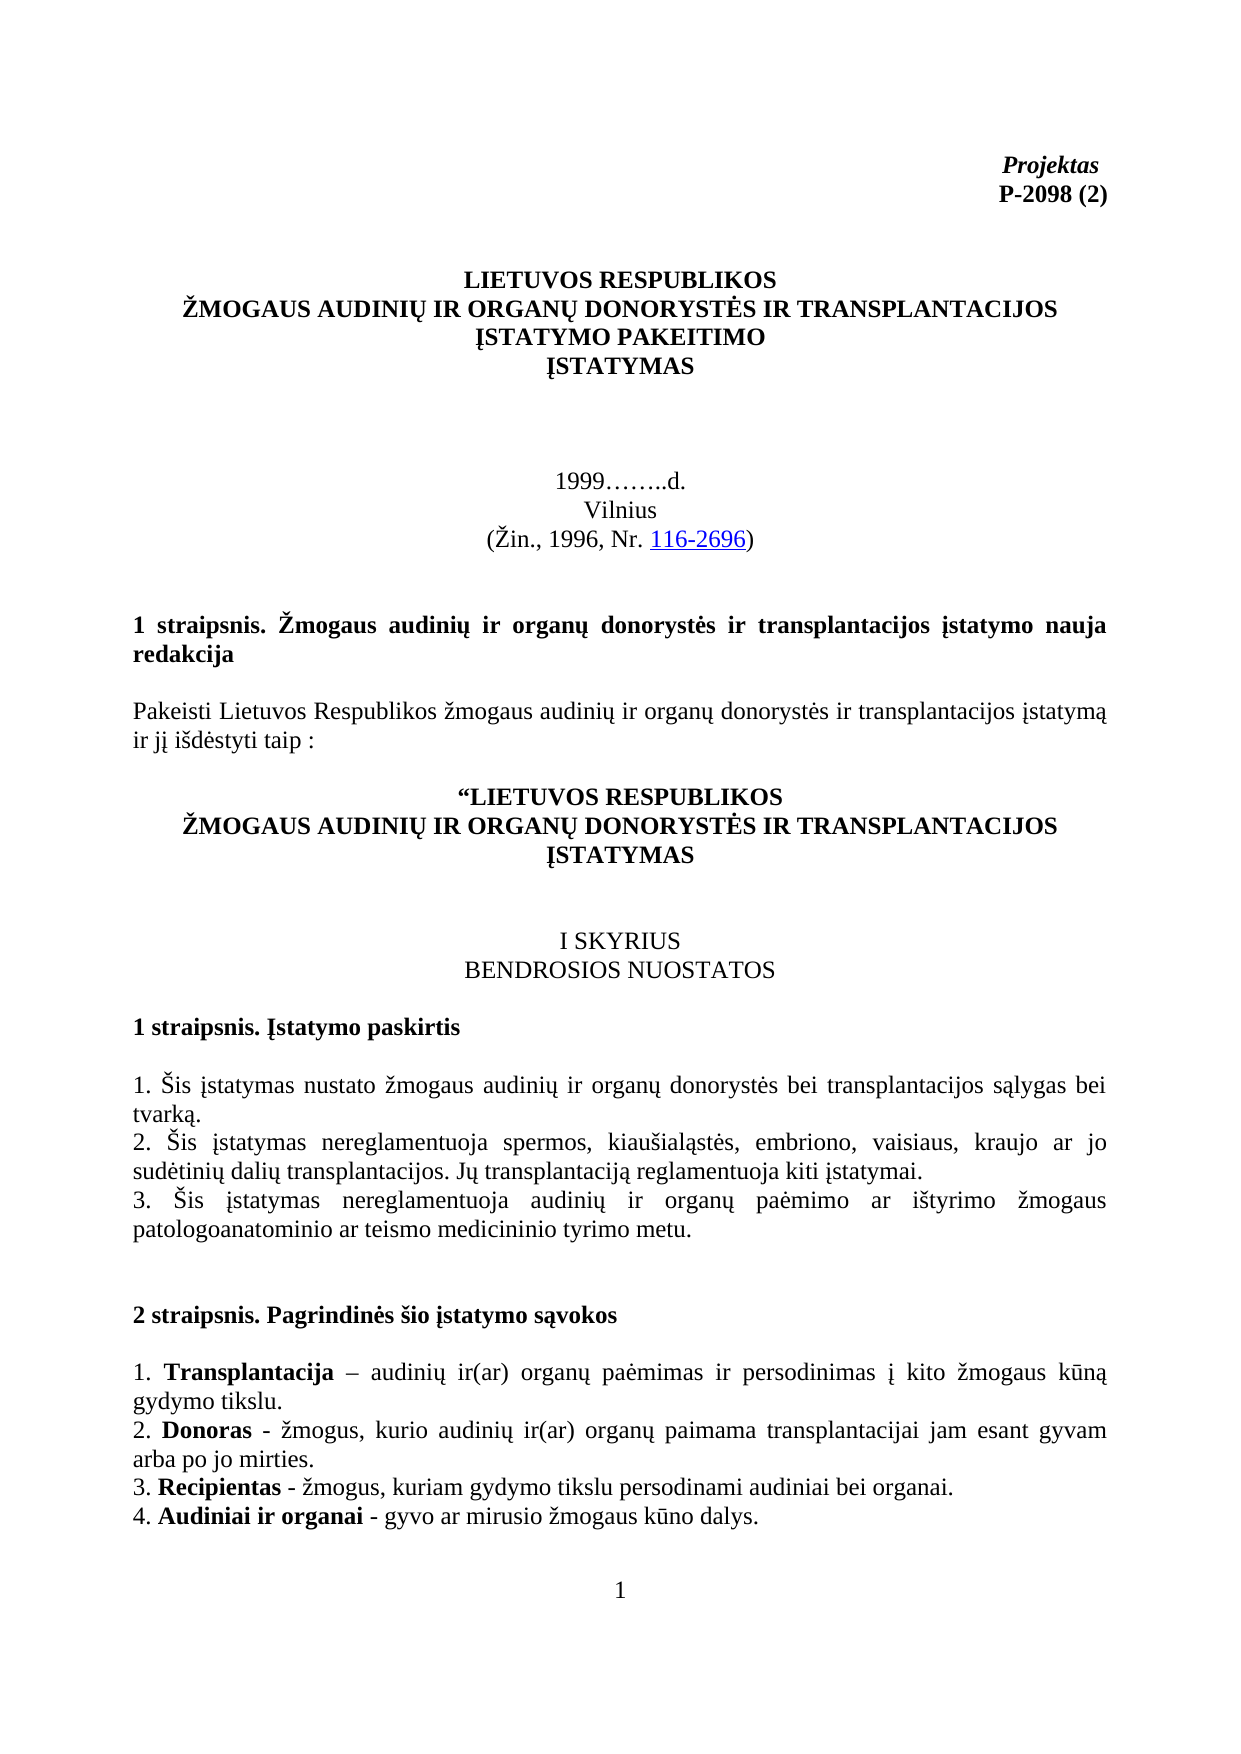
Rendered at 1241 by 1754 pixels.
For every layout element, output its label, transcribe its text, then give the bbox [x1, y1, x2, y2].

text I SKYRIUS [133, 926, 1108, 955]
text 1999……..d. [133, 466, 1108, 495]
text ŽMOGAUS AUDINIŲ IR ORGANŲ DONORYSTĖS IR TRANSPLANTACIJOS [133, 811, 1108, 840]
text 2 straipsnis. Pagrindinės šio įstatymo sąvokos [133, 1300, 1108, 1329]
text ĮSTATYMAS [133, 840, 1108, 869]
text P-2098 (2) [208, 179, 1108, 207]
text 3. Šis įstatymas nereglamentuoja audinių ir organų paėmimo ar ištyrimo žmogaus patologoanatominio ar teismo medicininio tyrimo metu. [133, 1185, 1108, 1242]
text 2. Šis įstatymas nereglamentuoja spermos, kiaušialąstės, embriono, vaisiaus, kraujo ar jo sudėtinių dalių transplantacijos. Jų transplantaciją reglamentuoja kiti įstatymai. [133, 1127, 1108, 1185]
text BENDROSIOS NUOSTATOS [133, 955, 1108, 984]
text Pakeisti Lietuvos Respublikos žmogaus audinių ir organų donorystės ir transplantacijos įstatymą ir jį išdėstyti taip : [133, 696, 1108, 754]
text Vilnius [133, 495, 1108, 524]
text 1 straipsnis. Žmogaus audinių ir organų donorystės ir transplantacijos įstatymo nauja redakcija [133, 610, 1108, 667]
text 1. Šis įstatymas nustato žmogaus audinių ir organų donorystės bei transplantacijos sąlygas bei tvarką. [133, 1070, 1108, 1127]
text “LIETUVOS RESPUBLIKOS [133, 782, 1108, 811]
text 4. Audiniai ir organai - gyvo ar mirusio žmogaus kūno dalys. [133, 1501, 1108, 1530]
text LIETUVOS RESPUBLIKOS [133, 265, 1108, 294]
text 3. Recipientas - žmogus, kuriam gydymo tikslu persodinami audiniai bei organai. [133, 1472, 1108, 1501]
text 1. Transplantacija – audinių ir(ar) organų paėmimas ir persodinimas į kito žmogaus kūną gydymo tikslu. [133, 1357, 1108, 1415]
text ĮSTATYMAS [133, 351, 1108, 380]
text 2. Donoras - žmogus, kurio audinių ir(ar) organų paimama transplantacijai jam esant gyvam arba po jo mirties. [133, 1415, 1108, 1472]
text 1 straipsnis. Įstatymo paskirtis [133, 1012, 1108, 1041]
text Projektas [208, 150, 1108, 179]
text ŽMOGAUS AUDINIŲ IR ORGANŲ DONORYSTĖS IR TRANSPLANTACIJOS ĮSTATYMO PAKEITIMO [133, 294, 1108, 351]
text (Žin., 1996, Nr. 116-2696) [133, 524, 1108, 552]
